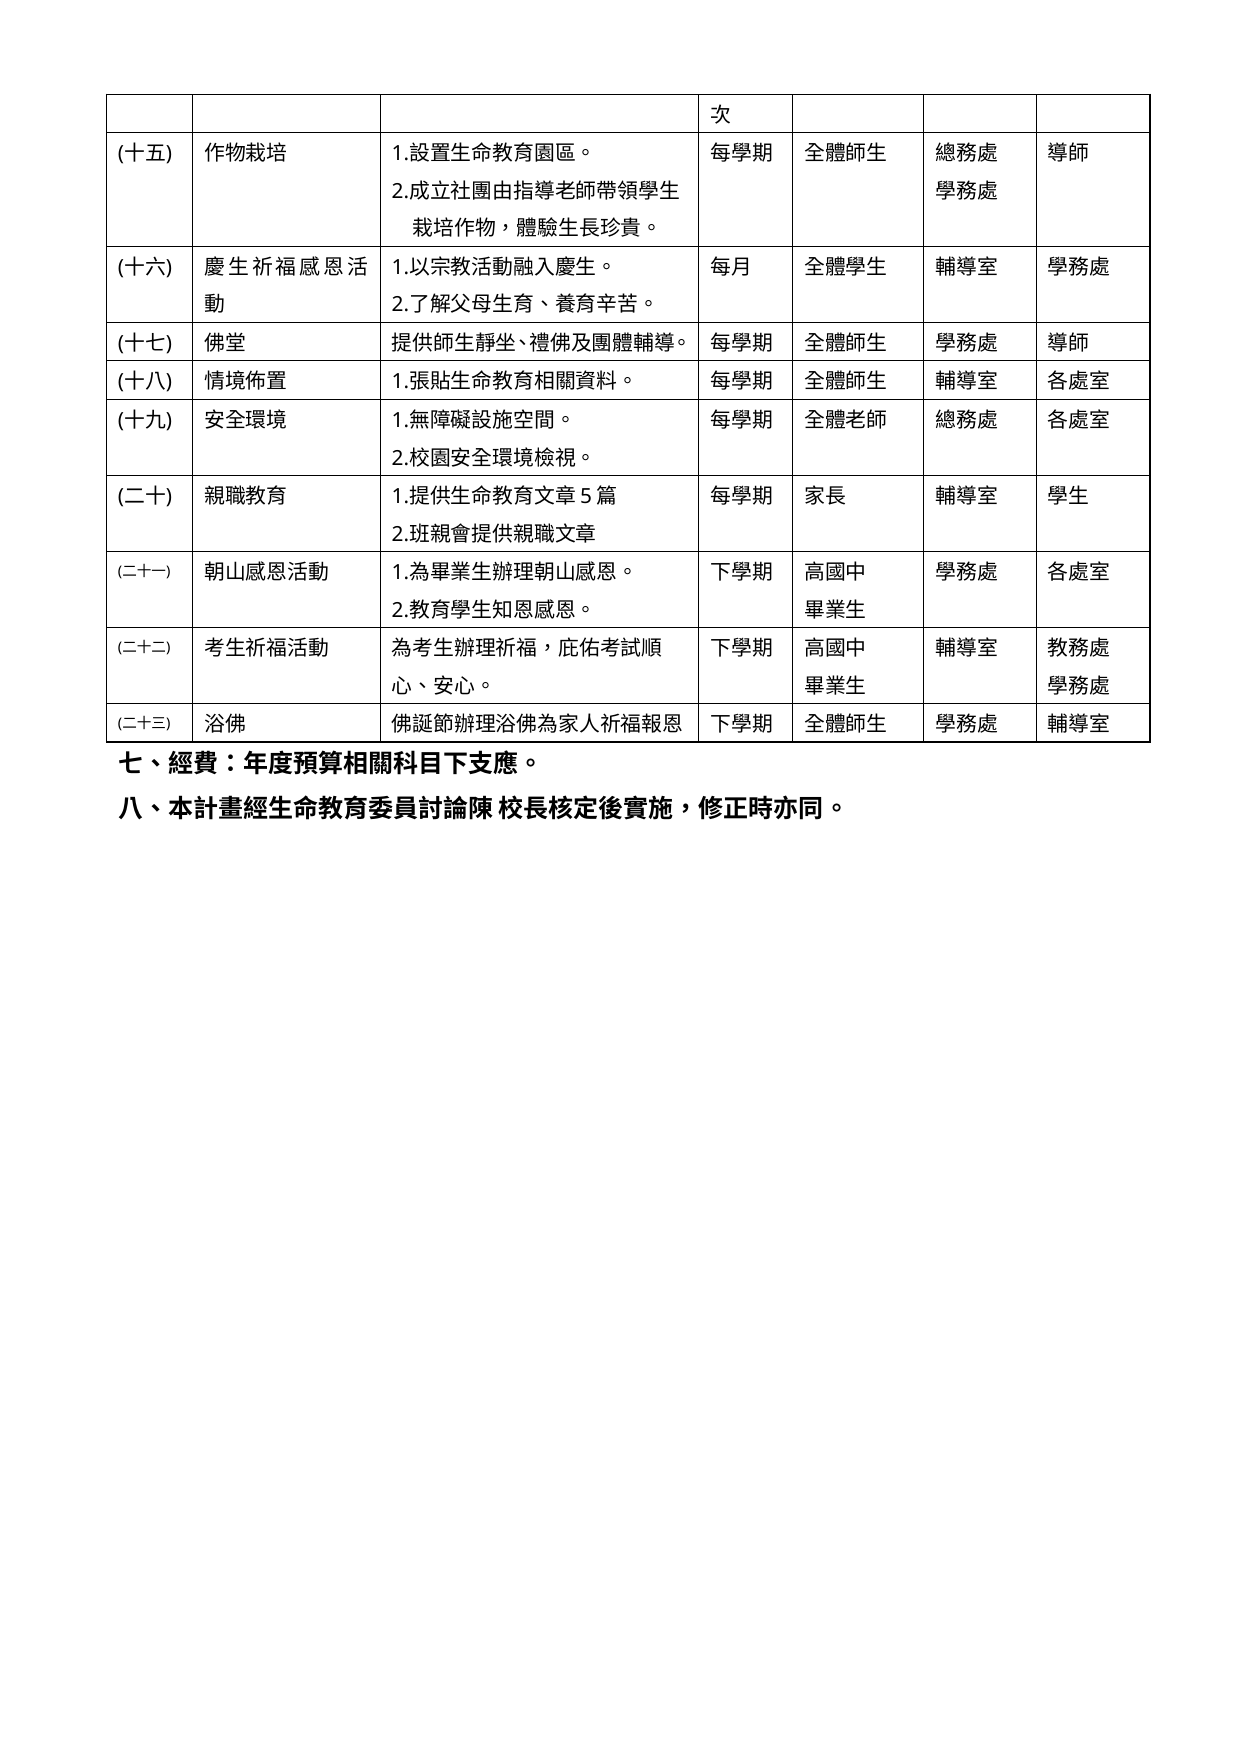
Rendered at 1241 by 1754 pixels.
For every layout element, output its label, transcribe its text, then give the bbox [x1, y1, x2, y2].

table_cell (十五) [107, 133, 192, 246]
table_cell 安全環境 [193, 400, 380, 475]
table_cell 輔導室 [924, 361, 1036, 399]
table_cell 總務處 學務處 [924, 133, 1036, 246]
table_cell (十六) [107, 247, 192, 322]
table_cell 學務處 [924, 323, 1036, 360]
table_cell 家長 [793, 476, 923, 551]
table_cell 下學期 [699, 628, 792, 703]
table_cell 每學期 [699, 476, 792, 551]
table_cell 全體老師 [793, 400, 923, 475]
table_cell 慶生祈福感恩活動 [193, 247, 380, 322]
table_cell 高國中 畢業生 [793, 628, 923, 703]
table_cell 佛堂 [193, 323, 380, 360]
table_cell 各處室 [1037, 552, 1149, 627]
table_cell 1.為畢業生辦理朝山感恩。 2.教育學生知恩感恩。 [381, 552, 698, 627]
table_cell 全體師生 [793, 133, 923, 246]
table_cell 每學期 [699, 361, 792, 399]
table_cell (二十一) [107, 552, 192, 627]
table_cell [193, 95, 380, 132]
table_cell [107, 95, 192, 132]
table_cell 下學期 [699, 704, 792, 741]
table_cell (二十三) [107, 704, 192, 741]
table_cell 1.張貼生命教育相關資料。 [381, 361, 698, 399]
table_cell [381, 95, 698, 132]
table_cell [1037, 95, 1149, 132]
table_cell 每學期 [699, 400, 792, 475]
text 八、本計畫經生命教育委員討論陳 校長核定後實施，修正時亦同。 [118, 787, 1122, 825]
table_cell 每學期 [699, 323, 792, 360]
table_cell (十八) [107, 361, 192, 399]
table_cell (二十) [107, 476, 192, 551]
table_cell 學務處 [1037, 247, 1149, 322]
text 七、經費：年度預算相關科目下支應。 [118, 743, 1122, 780]
table_cell 輔導室 [924, 247, 1036, 322]
table_cell 輔導室 [924, 628, 1036, 703]
table_cell 每學期 [699, 133, 792, 246]
table_cell 導師 [1037, 323, 1149, 360]
table_cell (十七) [107, 323, 192, 360]
table_cell 總務處 [924, 400, 1036, 475]
table_cell 親職教育 [193, 476, 380, 551]
table_cell [793, 95, 923, 132]
table_cell 佛誕節辦理浴佛為家人祈福報恩 [381, 704, 698, 741]
table_cell 各處室 [1037, 361, 1149, 399]
table_cell 1.以宗教活動融入慶生。 2.了解父母生育、養育辛苦。 [381, 247, 698, 322]
table_cell (十九) [107, 400, 192, 475]
table_cell 朝山感恩活動 [193, 552, 380, 627]
table_cell 教務處 學務處 [1037, 628, 1149, 703]
table_cell 導師 [1037, 133, 1149, 246]
table_cell 1.設置生命教育園區。 2.成立社團由指導老師帶領學生栽培作物，體驗生長珍貴。 [381, 133, 698, 246]
table_cell (二十二) [107, 628, 192, 703]
table_cell 全體師生 [793, 323, 923, 360]
table_cell 考生祈福活動 [193, 628, 380, 703]
table_cell [924, 95, 1036, 132]
table_cell 全體師生 [793, 704, 923, 741]
table_cell 全體師生 [793, 361, 923, 399]
table_cell 1.無障礙設施空間。 2.校園安全環境檢視。 [381, 400, 698, 475]
table_cell 下學期 [699, 552, 792, 627]
table_cell 為考生辦理祈福，庇佑考試順心、安心。 [381, 628, 698, 703]
table_cell 全體學生 [793, 247, 923, 322]
table_cell 學生 [1037, 476, 1149, 551]
table_cell 每月 [699, 247, 792, 322]
table_cell 情境佈置 [193, 361, 380, 399]
table_cell 輔導室 [924, 476, 1036, 551]
table_cell 輔導室 [1037, 704, 1149, 741]
table_cell 作物栽培 [193, 133, 380, 246]
table_cell 高國中 畢業生 [793, 552, 923, 627]
table_cell 各處室 [1037, 400, 1149, 475]
table_cell 提供師生靜坐、禮佛及團體輔導。 [381, 323, 698, 360]
table_cell 浴佛 [193, 704, 380, 741]
table_cell 學務處 [924, 704, 1036, 741]
table_cell 次 [699, 95, 792, 132]
table_cell 學務處 [924, 552, 1036, 627]
table_cell 1.提供生命教育文章5篇 2.班親會提供親職文章 [381, 476, 698, 551]
